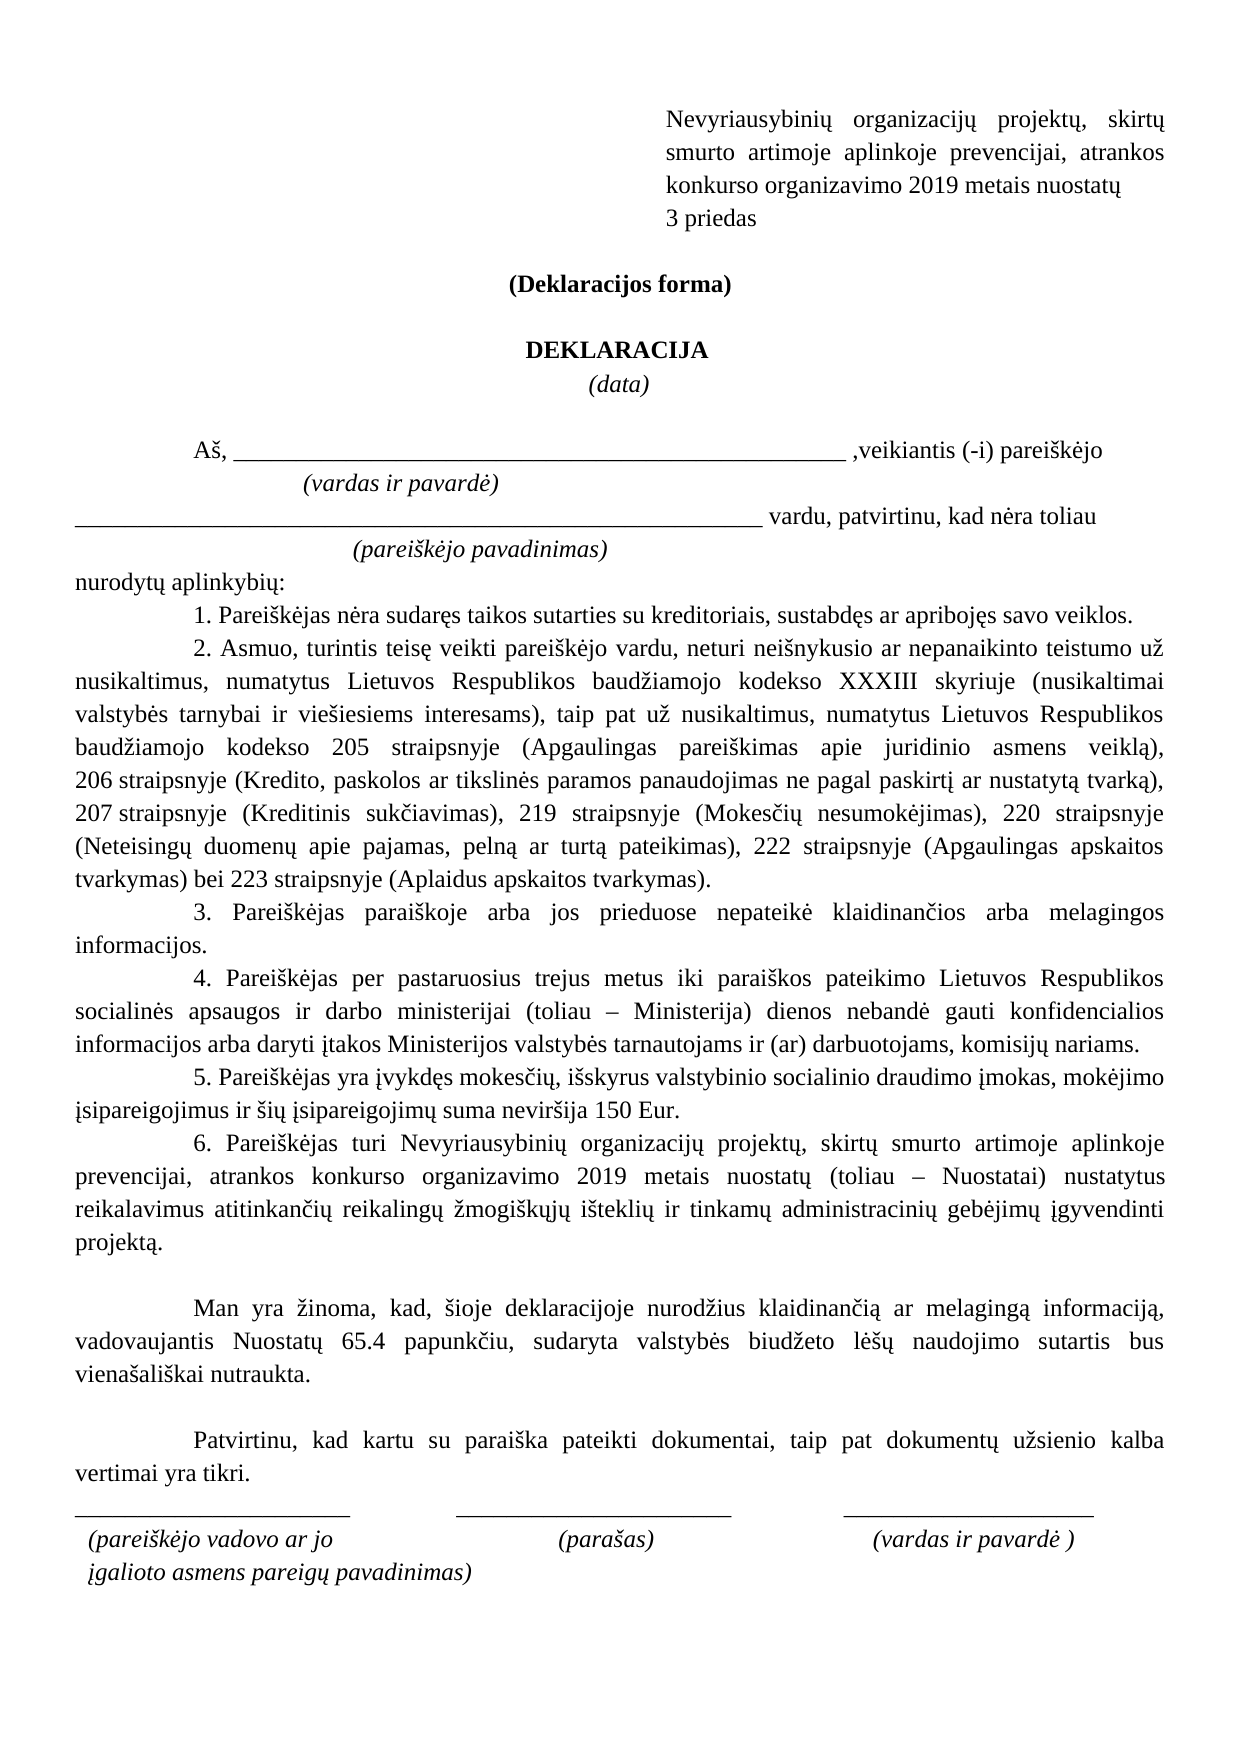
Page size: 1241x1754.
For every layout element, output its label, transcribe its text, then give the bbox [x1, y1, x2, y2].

text Nevyriausybinių organizacijų projektų, skirtų smurto artimoje aplinkoje prevencijai, atrankos konkurso organizavimo 2019 metais nuostatų [666, 104, 1165, 199]
text 1. Pareiškėjas nėra sudaręs taikos sutarties su kreditoriais, sustabdęs ar apribojęs savo veiklos. [75, 600, 1165, 628]
text 2. Asmuo, turintis teisę veikti pareiškėjo vardu, neturi neišnykusio ar nepanaikinto teistumo už nusikaltimus, numatytus Lietuvos Respublikos baudžiamojo kodekso XXXIII skyriuje (nusikaltimai valstybės tarnybai ir viešiesiems interesams), taip pat už nusikaltimus, numatytus Lietuvos Respublikos baudžiamojo kodekso 205 straipsnyje (Apgaulingas pareiškimas apie juridinio asmens veiklą), 206 straipsnyje (Kredito, paskolos ar tikslinės paramos panaudojimas ne pagal paskirtį ar nustatytą tvarką), 207 straipsnyje (Kreditinis sukčiavimas), 219 straipsnyje (Mokesčių nesumokėjimas), 220 straipsnyje (Neteisingų duomenų apie pajamas, pelną ar turtą pateikimas), 222 straipsnyje (Apgaulingas apskaitos tvarkymas) bei 223 straipsnyje (Aplaidus apskaitos tvarkymas). [75, 633, 1165, 893]
text 5. Pareiškėjas yra įvykdęs mokesčių, išskyrus valstybinio socialinio draudimo įmokas, mokėjimo įsipareigojimus ir šių įsipareigojimų suma neviršija 150 Eur. [75, 1062, 1165, 1124]
text (Deklaracijos forma) [75, 269, 1165, 298]
text DEKLARACIJA [75, 336, 1165, 364]
text (vardas ir pavardė) [75, 468, 1165, 496]
text (data) [75, 369, 1165, 397]
text ______________________ ______________________ ____________________ [75, 1491, 1165, 1520]
text (pareiškėjo vadovo ar jo (parašas) (vardas ir pavardė ) [75, 1524, 1165, 1553]
text 3 priedas [666, 203, 1165, 232]
text Man yra žinoma, kad, šioje deklaracijoje nurodžius klaidinančią ar melagingą informaciją, vadovaujantis Nuostatų 65.4 papunkčiu, sudaryta valstybės biudžeto lėšų naudojimo sutartis bus vienašališkai nutraukta. [75, 1293, 1165, 1388]
text įgalioto asmens pareigų pavadinimas) [75, 1557, 1165, 1586]
text 4. Pareiškėjas per pastaruosius trejus metus iki paraiškos pateikimo Lietuvos Respublikos socialinės apsaugos ir darbo ministerijai (toliau – Ministerija) dienos nebandė gauti konfidencialios informacijos arba daryti įtakos Ministerijos valstybės tarnautojams ir (ar) darbuotojams, komisijų nariams. [75, 963, 1165, 1058]
text (pareiškėjo pavadinimas) [75, 534, 1165, 562]
text Patvirtinu, kad kartu su paraiška pateikti dokumentai, taip pat dokumentų užsienio kalba vertimai yra tikri. [75, 1425, 1165, 1487]
text _______________________________________________________ vardu, patvirtinu, kad nėra toliau [75, 501, 1165, 529]
text nurodytų aplinkybių: [75, 567, 1165, 596]
text Aš, _________________________________________________ ,veikiantis (-i) pareiškėjo [75, 435, 1165, 463]
text 6. Pareiškėjas turi Nevyriausybinių organizacijų projektų, skirtų smurto artimoje aplinkoje prevencijai, atrankos konkurso organizavimo 2019 metais nuostatų (toliau – Nuostatai) nustatytus reikalavimus atitinkančių reikalingų žmogiškųjų išteklių ir tinkamų administracinių gebėjimų įgyvendinti projektą. [75, 1128, 1165, 1256]
text 3. Pareiškėjas paraiškoje arba jos prieduose nepateikė klaidinančios arba melagingos informacijos. [75, 897, 1165, 959]
